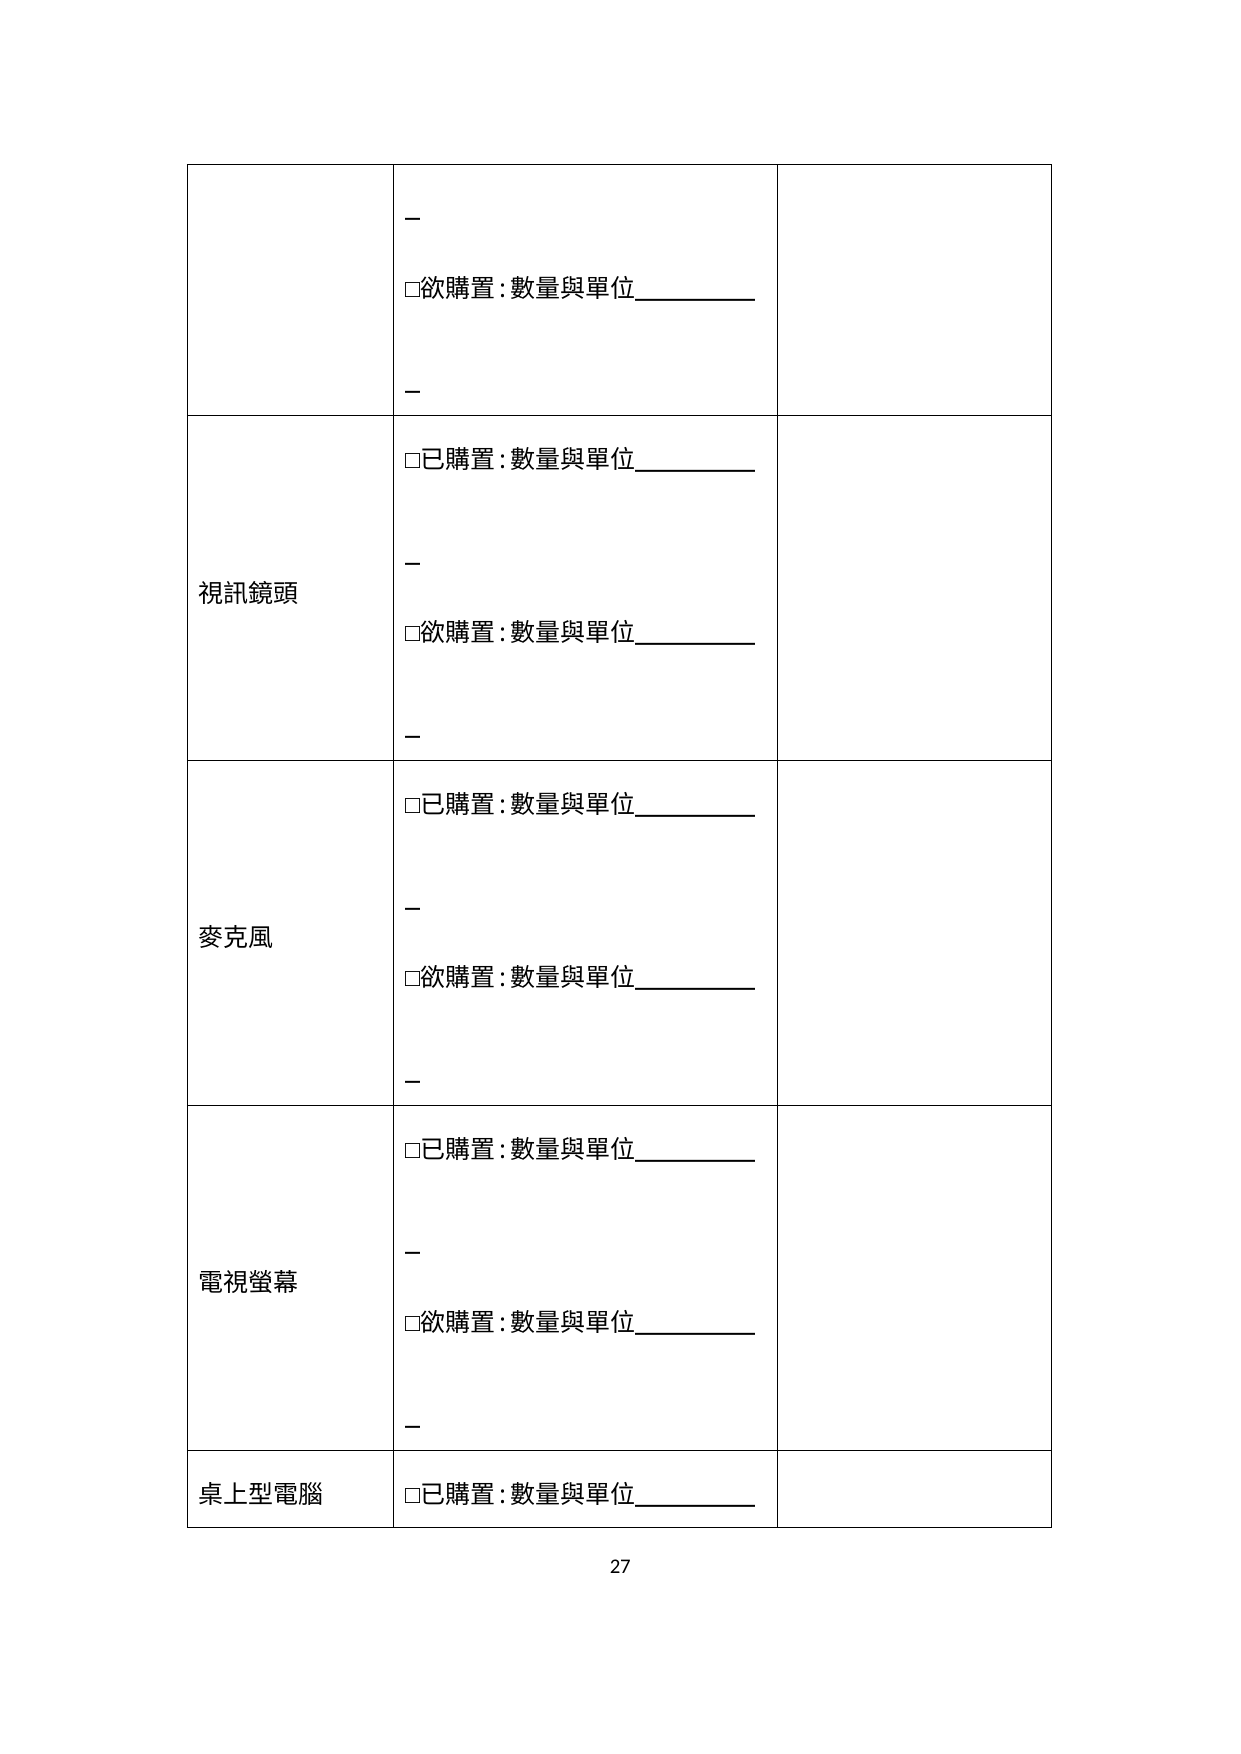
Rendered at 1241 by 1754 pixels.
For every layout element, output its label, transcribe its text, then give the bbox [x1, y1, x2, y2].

table_cell [778, 165, 1051, 415]
table_cell 視訊鏡頭 [188, 416, 393, 760]
table_cell [778, 416, 1051, 760]
table_cell □已購置:數量與單位________ [394, 1451, 777, 1527]
table_cell □已購置:數量與單位_________ □欲購置:數量與單位_________ [394, 761, 777, 1105]
table_cell [188, 165, 393, 415]
table_cell _ □欲購置:數量與單位_________ [394, 165, 777, 415]
table_cell 桌上型電腦 [188, 1451, 393, 1527]
table_cell [778, 761, 1051, 1105]
table_cell [778, 1451, 1051, 1527]
table_cell 麥克風 [188, 761, 393, 1105]
table_cell □已購置:數量與單位_________ □欲購置:數量與單位_________ [394, 416, 777, 760]
table_cell □已購置:數量與單位_________ □欲購置:數量與單位_________ [394, 1106, 777, 1449]
table_cell [778, 1106, 1051, 1449]
table_cell 電視螢幕 [188, 1106, 393, 1449]
